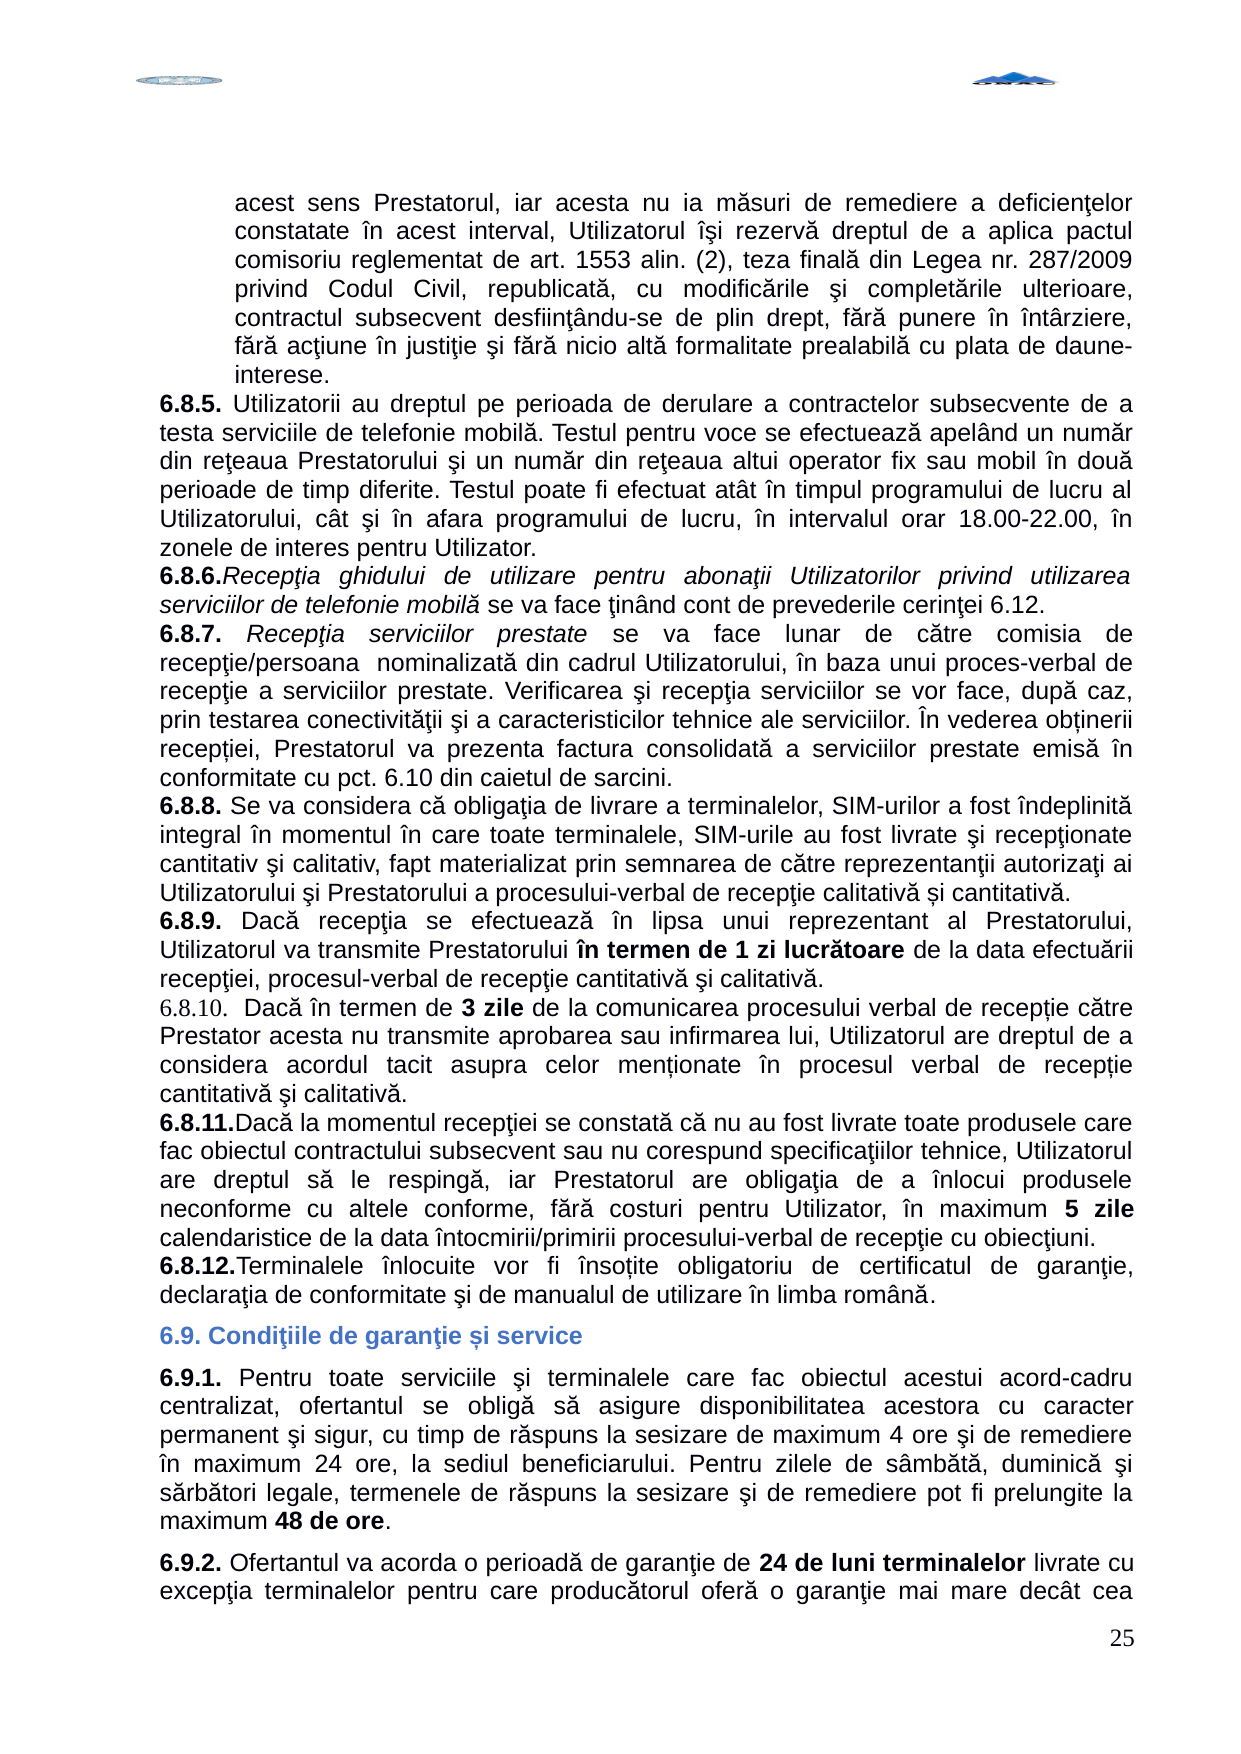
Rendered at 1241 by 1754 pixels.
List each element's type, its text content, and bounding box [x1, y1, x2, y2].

text acest sens Prestatorul, iar acesta nu ia măsuri de remediere a deficienţelor constatate în acest interval, Utilizatorul îşi rezervă dreptul de a aplica pactul comisoriu reglementat de art. 1553 alin. (2), teza finală din Legea nr. 287/2009 privind Codul Civil, republicată, cu modificările şi completările ulterioare, contractul subsecvent desfiinţându-se de plin drept, fără punere în întârziere, fără acţiune în justiţie şi fără nicio altă formalitate prealabilă cu plata de daune-interese. [234, 187, 1134, 389]
picture [969, 72, 1061, 85]
subtitle 6.9. Condiţiile de garanţie și service [159, 1321, 1134, 1350]
list 6.9.2. Ofertantul va acorda o perioadă de garanţie de 24 de luni terminalelor livrate cu excepţia terminalelor pentru care producătorul oferă o garanţie mai mare decât cea [159, 1548, 1134, 1605]
list 6.8.7. Recepţia serviciilor prestate se va face lunar de către comisia de recepţie/persoana nominalizată din cadrul Utilizatorului, în baza unui proces-verbal de recepţie a serviciilor prestate. Verificarea şi recepţia serviciilor se vor face, după caz, prin testarea conectivităţii şi a caracteristicilor tehnice ale serviciilor. În vederea obținerii recepției, Prestatorul va prezenta factura consolidată a serviciilor prestate emisă în conformitate cu pct. 6.10 din caietul de sarcini. [159, 619, 1134, 791]
list 6.8.9. Dacă recepţia se efectuează în lipsa unui reprezentant al Prestatorului, Utilizatorul va transmite Prestatorului în termen de 1 zi lucrătoare de la data efectuării recepţiei, procesul-verbal de recepţie cantitativă şi calitativă. [159, 906, 1134, 992]
picture [136, 76, 223, 85]
list Dacă în termen de 3 zile de la comunicarea procesului verbal de recepție către Prestator acesta nu transmite aprobarea sau infirmarea lui, Utilizatorul are dreptul de a considera acordul tacit asupra celor menționate în procesul verbal de recepție cantitativă şi calitativă. [159, 992, 1134, 1108]
list 6.9.1. Pentru toate serviciile şi terminalele care fac obiectul acestui acord-cadru centralizat, ofertantul se obligă să asigure disponibilitatea acestora cu caracter permanent şi sigur, cu timp de răspuns la sesizare de maximum 4 ore şi de remediere în maximum 24 ore, la sediul beneficiarului. Pentru zilele de sâmbătă, duminică şi sărbători legale, termenele de răspuns la sesizare şi de remediere pot fi prelungite la maximum 48 de ore. [159, 1363, 1134, 1535]
list 6.8.12.Terminalele înlocuite vor fi însoțite obligatoriu de certificatul de garanţie, declaraţia de conformitate şi de manualul de utilizare în limba română. [159, 1251, 1134, 1309]
list 6.8.11.Dacă la momentul recepţiei se constată că nu au fost livrate toate produsele care fac obiectul contractului subsecvent sau nu corespund specificaţiilor tehnice, Utilizatorul are dreptul să le respingă, iar Prestatorul are obligaţia de a înlocui produsele neconforme cu altele conforme, fără costuri pentru Utilizator, în maximum 5 zile calendaristice de la data întocmirii/primirii procesului-verbal de recepţie cu obiecţiuni. [159, 1108, 1134, 1251]
text 6.8.6.Recepţia ghidului de utilizare pentru abonaţii Utilizatorilor privind utilizarea serviciilor de telefonie mobilă se va face ţinând cont de prevederile cerinţei 6.12. [159, 561, 1134, 619]
text 6.8.5. Utilizatorii au dreptul pe perioada de derulare a contractelor subsecvente de a testa serviciile de telefonie mobilă. Testul pentru voce se efectuează apelând un număr din reţeaua Prestatorului şi un număr din reţeaua altui operator fix sau mobil în două perioade de timp diferite. Testul poate fi efectuat atât în timpul programului de lucru al Utilizatorului, cât şi în afara programului de lucru, în intervalul orar 18.00-22.00, în zonele de interes pentru Utilizator. [159, 389, 1134, 561]
list 6.8.8. Se va considera că obligaţia de livrare a terminalelor, SIM-urilor a fost îndeplinită integral în momentul în care toate terminalele, SIM-urile au fost livrate şi recepţionate cantitativ şi calitativ, fapt materializat prin semnarea de către reprezentanţii autorizaţi ai Utilizatorului şi Prestatorului a procesului-verbal de recepţie calitativă și cantitativă. [159, 791, 1134, 906]
